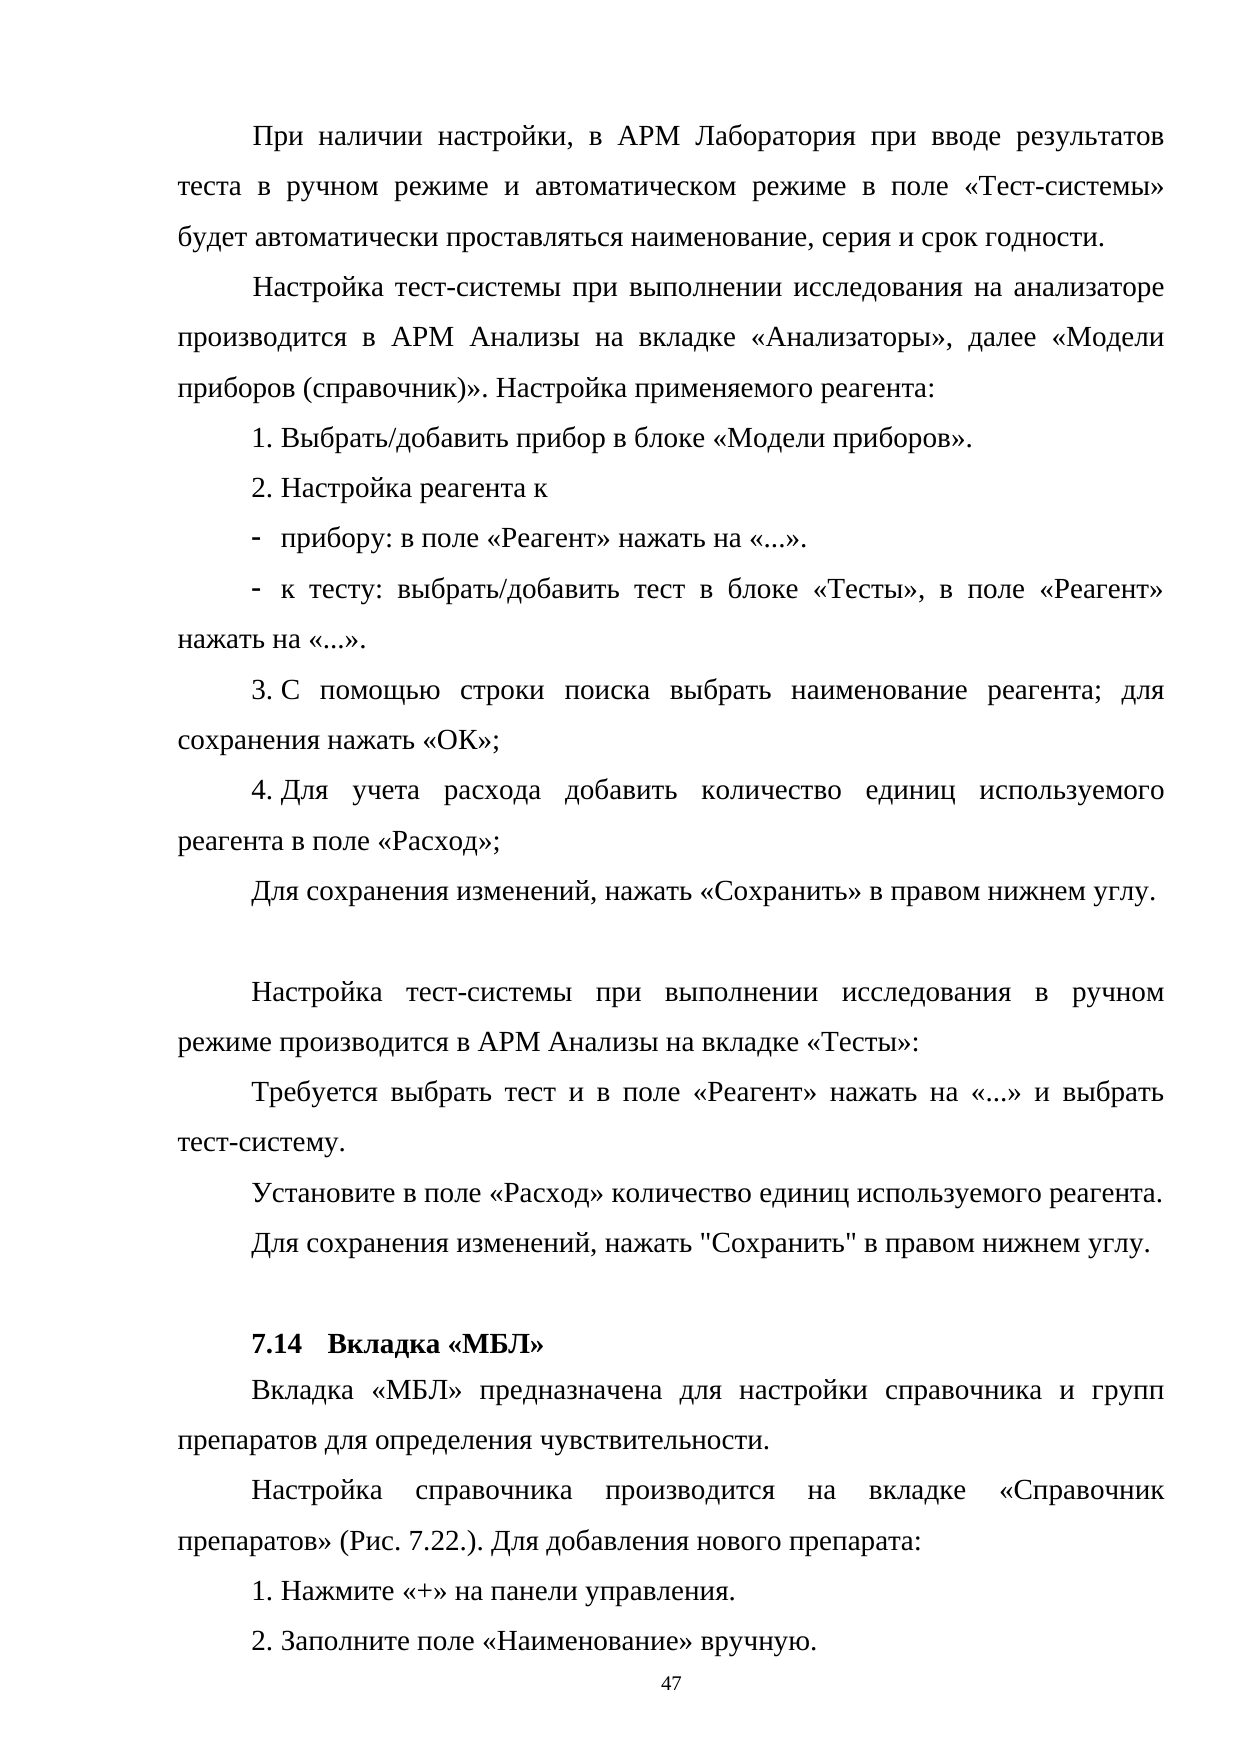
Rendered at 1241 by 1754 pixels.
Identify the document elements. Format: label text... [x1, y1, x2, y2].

text Для сохранения изменений, нажать «Сохранить» в правом нижнем углу. [177, 873, 1165, 907]
text Настройка справочника производится на вкладке «Справочник препаратов» (Рис. 7.22.). Для добавления нового препарата: [177, 1472, 1165, 1556]
text При наличии настройки, в АРМ Лаборатория при вводе результатов теста в ручном режиме и автоматическом режиме в поле «Тест-системы» будет автоматически проставляться наименование, серия и срок годности. [177, 118, 1165, 252]
text Установите в поле «Расход» количество единиц используемого реагента. [177, 1175, 1165, 1208]
list прибору: в поле «Реагент» нажать на «...». [177, 521, 1165, 554]
list Выбрать/добавить прибор в блоке «Модели приборов». [177, 420, 1165, 453]
text Настройка тест-системы при выполнении исследования на анализаторе производится в АРМ Анализы на вкладке «Анализаторы», далее «Модели приборов (справочник)». Настройка применяемого реагента: [177, 269, 1165, 403]
list Заполните поле «Наименование» вручную. [177, 1623, 1165, 1657]
text Вкладка «МБЛ» предназначена для настройки справочника и групп препаратов для определения чувствительности. [177, 1372, 1165, 1456]
list С помощью строки поиска выбрать наименование реагента; для сохранения нажать «ОК»; [177, 672, 1165, 756]
subtitle Вкладка «МБЛ» [177, 1326, 1165, 1359]
text Настройка тест-системы при выполнении исследования в ручном режиме производится в АРМ Анализы на вкладке «Тесты»: [177, 974, 1165, 1057]
list Настройка реагента к [177, 470, 1165, 504]
text Для сохранения изменений, нажать "Сохранить" в правом нижнем углу. [177, 1225, 1165, 1259]
text Требуется выбрать тест и в поле «Реагент» нажать на «...» и выбрать тест-систему. [177, 1074, 1165, 1158]
list к тесту: выбрать/добавить тест в блоке «Тесты», в поле «Реагент» нажать на «...». [177, 571, 1165, 655]
list Для учета расхода добавить количество единиц используемого реагента в поле «Расход»; [177, 772, 1165, 856]
list Нажмите «+» на панели управления. [177, 1573, 1165, 1607]
